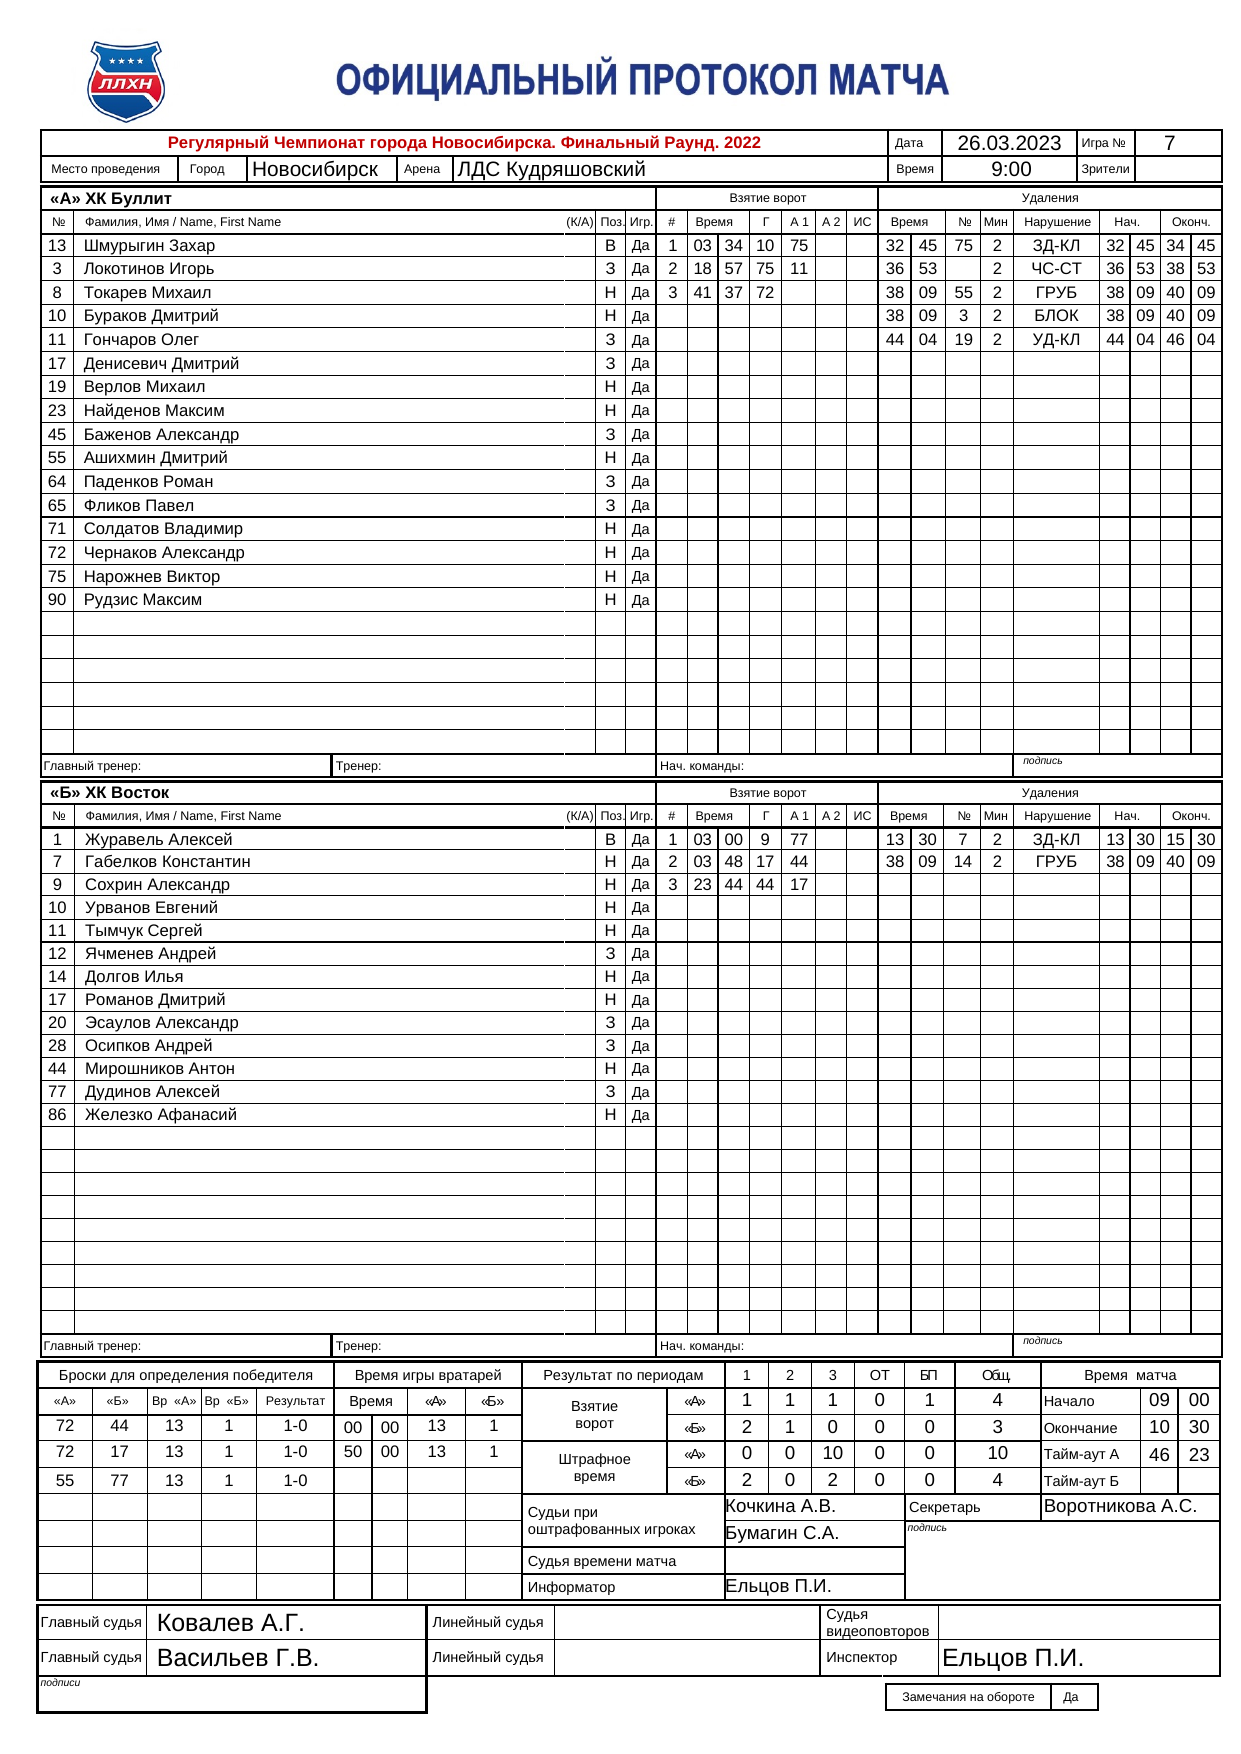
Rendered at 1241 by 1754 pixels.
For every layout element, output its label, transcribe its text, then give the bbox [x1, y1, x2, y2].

table_cell [555, 1640, 819, 1675]
table_cell [74, 730, 564, 753]
table_cell [1131, 1242, 1160, 1264]
table_cell [657, 612, 687, 634]
table_cell 38 [1161, 257, 1190, 280]
table_cell 72 [39, 1416, 92, 1440]
table_cell Фамилия, Имя / Name, First Name [74, 211, 565, 233]
table_header «Б» ХК Восток [42, 783, 655, 803]
table_cell [816, 920, 846, 941]
table_cell [1100, 1035, 1129, 1057]
table_cell Мин [981, 211, 1013, 233]
table_cell [912, 1265, 943, 1287]
table_cell 40 [1161, 850, 1190, 872]
table_cell [944, 1104, 980, 1126]
table_cell [1100, 1219, 1129, 1241]
table_cell [1014, 874, 1099, 895]
table_cell [750, 470, 781, 493]
table_cell [719, 1012, 749, 1033]
table_cell [565, 943, 595, 964]
table_cell [626, 1242, 655, 1264]
table_cell [1014, 966, 1099, 987]
table_cell [847, 920, 877, 941]
table_cell 9 [750, 829, 781, 849]
table_cell [1192, 1265, 1221, 1287]
table_cell [626, 707, 655, 729]
table_cell [912, 470, 945, 493]
table_cell [688, 1150, 717, 1172]
table_cell [565, 1173, 595, 1195]
table_cell [688, 1104, 717, 1126]
table_cell [944, 989, 980, 1011]
table_cell 19 [42, 376, 73, 398]
table_cell [1131, 352, 1160, 374]
table_cell «А» [408, 1389, 465, 1413]
table_cell [879, 352, 910, 374]
table_cell [1161, 920, 1190, 941]
table_cell [1192, 1242, 1221, 1264]
table_cell З [596, 1035, 625, 1057]
table_cell 15 [1161, 829, 1190, 849]
table_cell [688, 730, 717, 753]
table_cell [750, 305, 781, 327]
table_cell [688, 1035, 717, 1057]
table_cell Оконч. [1161, 805, 1221, 826]
table_cell [719, 399, 749, 422]
table_cell З [596, 943, 625, 964]
table_cell [657, 683, 687, 706]
table_cell [1136, 157, 1221, 181]
table_cell [565, 1196, 595, 1218]
table_cell [1014, 1196, 1099, 1218]
table_cell [912, 966, 943, 987]
table_cell 9 [42, 874, 74, 895]
table_cell [912, 1081, 943, 1103]
table_cell [1014, 423, 1099, 445]
table_cell В [596, 829, 625, 849]
table_cell [565, 1012, 595, 1033]
table_cell [657, 920, 687, 941]
table_cell [1161, 1288, 1190, 1310]
table_cell 13 [879, 829, 910, 849]
table_cell [1014, 1127, 1099, 1149]
table_cell [816, 730, 846, 753]
table_cell [1192, 494, 1221, 516]
table_cell [42, 730, 73, 753]
table_cell 86 [42, 1104, 74, 1126]
table_cell [1100, 1127, 1129, 1149]
table_cell 13 [42, 235, 73, 256]
table_cell [688, 446, 717, 469]
table_cell [148, 1521, 201, 1546]
table_cell [782, 305, 815, 327]
table_cell [719, 683, 749, 706]
table_cell 77 [93, 1468, 147, 1493]
table_cell [373, 1521, 407, 1546]
table_cell [202, 1574, 256, 1599]
table_cell 13 [1100, 829, 1129, 849]
table_cell [816, 1265, 846, 1287]
table_cell [750, 707, 781, 729]
table_cell Да [626, 257, 655, 280]
table_cell Время [879, 805, 943, 826]
table_cell 04 [912, 328, 945, 351]
table_cell [1014, 989, 1099, 1011]
table_cell З [596, 1081, 625, 1103]
table_cell [816, 588, 846, 611]
table_cell [626, 1311, 655, 1333]
table_cell Поз. [596, 211, 625, 233]
table_cell [1131, 518, 1160, 540]
table_cell 10 [42, 896, 74, 918]
table_cell [879, 376, 910, 398]
table_header Время матча [1042, 1363, 1219, 1387]
table_cell [1161, 1196, 1190, 1218]
table_cell [946, 683, 980, 706]
table_cell З [596, 352, 625, 374]
table_cell [565, 1058, 595, 1079]
table_cell [688, 612, 717, 634]
table_cell Баженов Александр [74, 423, 564, 445]
table_cell [719, 446, 749, 469]
table_cell [1100, 1265, 1129, 1287]
table_cell [565, 1265, 595, 1287]
table_cell [596, 1150, 625, 1172]
table_cell 1 [466, 1416, 521, 1440]
table_cell [565, 399, 595, 422]
table_cell № [42, 805, 74, 826]
table_cell [1192, 1311, 1221, 1333]
table_cell [782, 1265, 815, 1287]
table_cell [981, 470, 1013, 493]
table_cell [816, 235, 846, 256]
table_cell [688, 1058, 717, 1079]
table_cell [565, 423, 595, 445]
table_cell [657, 1035, 687, 1057]
table_cell [626, 683, 655, 706]
table_cell [1100, 966, 1129, 987]
table_cell [883, 1677, 1220, 1681]
table_cell [565, 1035, 595, 1057]
table_cell Начало [1042, 1389, 1140, 1413]
table_cell [202, 1521, 256, 1546]
table_cell Да [626, 565, 655, 587]
table_cell [847, 352, 877, 374]
table_cell [626, 1173, 655, 1195]
table_cell [1192, 1081, 1221, 1103]
table_cell [1131, 920, 1160, 941]
table_cell [719, 1288, 749, 1310]
table_cell [912, 920, 943, 941]
table_cell [847, 874, 877, 895]
table_cell [657, 1242, 687, 1264]
table_cell 13 [148, 1441, 201, 1467]
table_cell [1161, 683, 1190, 706]
table_cell 50 [335, 1441, 371, 1467]
table_cell [847, 966, 877, 987]
table_cell [1131, 1173, 1160, 1195]
table_cell [944, 874, 980, 895]
table_cell Да [626, 399, 655, 422]
table_cell [816, 1012, 846, 1033]
table_cell [565, 541, 595, 564]
table_cell [782, 943, 815, 964]
table_cell [1014, 896, 1099, 918]
table_cell [1100, 707, 1129, 729]
table_cell [816, 399, 846, 422]
table_cell [688, 1242, 717, 1264]
table_cell Н [596, 850, 625, 872]
table_cell Н [596, 281, 625, 303]
table_cell [879, 423, 910, 445]
table_cell [750, 730, 781, 753]
table_cell [1014, 1265, 1099, 1287]
table_cell [688, 494, 717, 516]
table_cell Н [596, 305, 625, 327]
table_cell [981, 1150, 1013, 1172]
table_cell [750, 1150, 781, 1172]
table_cell 9:00 [943, 157, 1076, 181]
table_cell [782, 683, 815, 706]
table_cell [816, 874, 846, 895]
table_cell [657, 399, 687, 422]
table_cell [782, 1288, 815, 1310]
table_cell [75, 1150, 564, 1172]
table_cell [719, 659, 749, 682]
table_cell [1161, 707, 1190, 729]
table_cell Ячменев Андрей [75, 943, 564, 964]
table_cell [596, 707, 625, 729]
table_cell [373, 1494, 407, 1520]
table_cell [657, 423, 687, 445]
table_cell [912, 352, 945, 374]
table_cell 18 [688, 257, 717, 280]
table_cell [847, 683, 877, 706]
table_cell [335, 1574, 371, 1599]
table_cell [1014, 376, 1099, 398]
table_cell 53 [912, 257, 945, 280]
table_cell 2 [981, 257, 1013, 280]
table_cell Информатор [523, 1575, 724, 1599]
table_cell [688, 920, 717, 941]
table_cell 0 [905, 1468, 954, 1493]
table_cell [879, 1150, 910, 1172]
table_cell [1192, 1035, 1221, 1057]
table_cell [1100, 989, 1129, 1011]
table_cell УД-КЛ [1014, 328, 1099, 351]
table_cell [719, 943, 749, 964]
table_cell [912, 730, 945, 753]
table_cell [944, 1058, 980, 1079]
table_cell [596, 1196, 625, 1218]
table_cell 09 [1131, 850, 1160, 872]
table_cell 36 [1100, 257, 1129, 280]
table_cell 77 [42, 1081, 74, 1103]
table_cell Тайм-аут Б [1042, 1468, 1140, 1493]
table_cell 1 [769, 1415, 811, 1440]
table_cell Н [596, 541, 625, 564]
table_cell [816, 1058, 846, 1079]
table_cell [750, 446, 781, 469]
table_cell 1 [812, 1389, 854, 1413]
table_cell 1 [466, 1441, 521, 1467]
table_cell [912, 518, 945, 540]
table_cell [688, 1288, 717, 1310]
table_cell [688, 352, 717, 374]
table_cell 09 [1141, 1389, 1177, 1413]
table_cell [202, 1547, 256, 1573]
table_cell [946, 399, 980, 422]
table_cell [782, 896, 815, 918]
table_cell [688, 305, 717, 327]
table_cell [335, 1521, 371, 1546]
table_cell [981, 1127, 1013, 1149]
table_cell [1014, 470, 1099, 493]
table_cell [750, 588, 781, 611]
table_cell [912, 896, 943, 918]
table_cell [1192, 1012, 1221, 1033]
table_cell [1161, 565, 1190, 587]
table_cell [847, 565, 877, 587]
table_cell [816, 1173, 846, 1195]
table_cell [879, 470, 910, 493]
table_cell [981, 1012, 1013, 1033]
table_cell [596, 1288, 625, 1310]
table_cell [879, 1127, 910, 1149]
table_cell [688, 1311, 717, 1333]
table_cell [1014, 588, 1099, 611]
table_cell 44 [1100, 328, 1129, 351]
table_cell [912, 399, 945, 422]
table_cell [1192, 943, 1221, 964]
table_cell [719, 494, 749, 516]
table_cell [981, 1288, 1013, 1310]
table_cell [879, 1265, 910, 1287]
table_cell 09 [912, 850, 943, 872]
table_cell [719, 707, 749, 729]
table_cell [42, 1150, 74, 1172]
table_cell [912, 636, 945, 658]
table_cell [657, 541, 687, 564]
table_cell [75, 1242, 564, 1264]
table_cell [782, 470, 815, 493]
table_cell [981, 896, 1013, 918]
table_cell [912, 1288, 943, 1310]
table_cell 38 [879, 305, 910, 327]
table_cell [912, 1104, 943, 1126]
table_cell [688, 399, 717, 422]
table_cell Штрафное время [523, 1442, 666, 1493]
table_cell [1192, 1219, 1221, 1241]
table_cell Да [626, 920, 655, 941]
table_cell [1014, 352, 1099, 374]
table_cell [466, 1521, 521, 1546]
table_cell [93, 1521, 147, 1546]
table_cell Ковалев А.Г. [147, 1606, 425, 1639]
table_cell [981, 1242, 1013, 1264]
table_cell [912, 874, 943, 895]
table_cell 12 [42, 943, 74, 964]
table_cell Локотинов Игорь [74, 257, 564, 280]
table_cell [39, 1547, 92, 1573]
table_cell Рудзис Максим [74, 588, 564, 611]
table_cell [39, 1574, 92, 1599]
table_cell [565, 612, 595, 634]
table_cell Да [626, 305, 655, 327]
table_cell [946, 352, 980, 374]
table_cell [1161, 943, 1190, 964]
table_cell [1100, 1173, 1129, 1195]
table_cell 55 [946, 281, 980, 303]
table_cell [1014, 1104, 1099, 1126]
table_header 7 [1136, 131, 1221, 155]
table_cell 17 [750, 850, 781, 872]
table_cell [565, 829, 595, 849]
table_cell [335, 1494, 371, 1520]
table_cell [879, 943, 910, 964]
table_cell Да [626, 1081, 655, 1103]
table_cell [946, 446, 980, 469]
table_cell ГРУБ [1014, 281, 1099, 303]
table_cell [565, 989, 595, 1011]
table_cell [750, 966, 781, 987]
table_cell 13 [148, 1468, 201, 1493]
table_cell Фликов Павел [74, 494, 564, 516]
table_cell [39, 1521, 92, 1546]
table_cell [750, 1196, 781, 1218]
table_cell [719, 612, 749, 634]
table_cell [816, 612, 846, 634]
table_cell [257, 1521, 333, 1546]
table_cell [1131, 423, 1160, 445]
table_cell А 1 [782, 211, 815, 233]
table_cell Да [626, 518, 655, 540]
table_cell [257, 1574, 333, 1599]
table_cell [1100, 588, 1129, 611]
table_cell 3 [657, 281, 687, 303]
table_cell 44 [719, 874, 749, 895]
table_cell [408, 1547, 465, 1573]
table_cell [879, 730, 910, 753]
table_cell 3 [956, 1415, 1040, 1440]
table_cell 0 [855, 1442, 904, 1467]
table_cell [75, 1288, 564, 1310]
table_cell [1131, 1127, 1160, 1149]
table_cell [657, 446, 687, 469]
table_cell [946, 376, 980, 398]
table_cell Н [596, 446, 625, 469]
table_cell Оконч. [1161, 211, 1221, 233]
table_cell [657, 966, 687, 987]
table_cell [148, 1494, 201, 1520]
table_cell # [657, 805, 687, 826]
table_cell [782, 588, 815, 611]
table_cell Нач. [1100, 211, 1160, 233]
table_cell [596, 1265, 625, 1287]
table_cell [981, 707, 1013, 729]
table_cell «Б» [668, 1468, 724, 1493]
table_cell 14 [944, 850, 980, 872]
table_cell [912, 707, 945, 729]
table_cell [719, 1127, 749, 1149]
table_cell [750, 1219, 781, 1241]
table_cell [847, 541, 877, 564]
table_cell [944, 1127, 980, 1149]
table_cell Ашихмин Дмитрий [74, 446, 564, 469]
table_cell [981, 446, 1013, 469]
table_cell Время [879, 211, 945, 233]
table_cell [912, 659, 945, 682]
table_cell [565, 494, 595, 516]
table_cell [946, 636, 980, 658]
table_cell [750, 1288, 781, 1310]
table_cell [1161, 1104, 1190, 1126]
table_cell Н [596, 376, 625, 398]
table_header Взятие ворот [657, 783, 877, 803]
table_cell 14 [42, 966, 74, 987]
table_header Броски для определения победителя [39, 1363, 333, 1387]
table_cell 64 [42, 470, 73, 493]
table_cell [782, 352, 815, 374]
table_cell [1131, 1265, 1160, 1287]
table_cell [408, 1574, 465, 1599]
table_cell Секретарь [906, 1495, 1040, 1520]
table_cell [782, 1081, 815, 1103]
table_cell [879, 966, 910, 987]
table_cell 2 [657, 850, 687, 872]
table_cell [981, 1219, 1013, 1241]
table_cell Да [626, 235, 655, 256]
table_cell 75 [782, 235, 815, 256]
table_cell [750, 612, 781, 634]
table_cell [719, 1196, 749, 1218]
table_cell [688, 1265, 717, 1287]
table_cell [782, 730, 815, 753]
table_cell [466, 1547, 521, 1573]
table_cell [1192, 707, 1221, 729]
table_cell [1131, 1150, 1160, 1172]
table_cell [782, 1058, 815, 1079]
table_cell [946, 518, 980, 540]
table_cell [944, 1012, 980, 1033]
table_cell Судья времени матча [523, 1548, 724, 1573]
table_cell [1161, 518, 1190, 540]
table_cell [879, 636, 910, 658]
table_cell [42, 707, 73, 729]
table_cell [782, 399, 815, 422]
table_cell [1192, 446, 1221, 469]
table_cell Нач. [1100, 805, 1160, 826]
table_cell 32 [879, 235, 910, 256]
table_cell БЛОК [1014, 305, 1099, 327]
table_cell [816, 683, 846, 706]
table_cell [565, 659, 595, 682]
table_cell Шмурыгин Захар [74, 235, 564, 256]
table_cell 00 [1179, 1389, 1219, 1413]
table_cell [626, 659, 655, 682]
table_cell 10 [1141, 1415, 1177, 1440]
table_cell [657, 1219, 687, 1241]
table_cell [912, 1242, 943, 1264]
table_cell [1014, 707, 1099, 729]
table_cell [466, 1574, 521, 1599]
table_cell 11 [42, 328, 73, 351]
table_cell Тренер: [333, 755, 655, 776]
table_cell [847, 305, 877, 327]
table_cell [688, 659, 717, 682]
table_cell [688, 943, 717, 964]
table_cell [1161, 1265, 1190, 1287]
table_cell [847, 1196, 877, 1218]
table_cell [946, 257, 980, 280]
table_cell 09 [1192, 305, 1221, 327]
table_cell 2 [981, 829, 1013, 849]
table_cell [428, 1677, 882, 1711]
table_cell [565, 850, 595, 872]
table_cell [981, 874, 1013, 895]
table_cell 38 [1100, 850, 1129, 872]
table_cell ЗД-КЛ [1014, 829, 1099, 849]
table_cell Н [596, 966, 625, 987]
table_cell Тымчук Сергей [75, 920, 564, 941]
table_cell [657, 1288, 687, 1310]
table_cell [847, 1150, 877, 1172]
table_cell [750, 636, 781, 658]
table_cell [1161, 541, 1190, 564]
table_cell Окончание [1042, 1415, 1140, 1440]
table_cell 09 [1131, 305, 1160, 327]
table_cell [1131, 943, 1160, 964]
table_cell [688, 1173, 717, 1195]
table_cell Журавель Алексей [75, 829, 564, 849]
table_cell [565, 707, 595, 729]
table_cell [782, 966, 815, 987]
table_cell [565, 305, 595, 327]
table_cell [1192, 423, 1221, 445]
table_cell 30 [1192, 829, 1221, 849]
table_cell [816, 1288, 846, 1310]
table_cell [657, 1127, 687, 1149]
table_cell Да [626, 352, 655, 374]
table_cell Бураков Дмитрий [74, 305, 564, 327]
table_cell Судья видеоповторов [821, 1606, 938, 1639]
table_cell [981, 1311, 1013, 1333]
table_cell 0 [855, 1389, 904, 1413]
table_cell Фамилия, Имя / Name, First Name [75, 805, 565, 826]
table_cell [782, 636, 815, 658]
table_cell [782, 1150, 815, 1172]
table_cell [1161, 659, 1190, 682]
table_cell [912, 376, 945, 398]
table_cell З [596, 257, 625, 280]
table_cell [1100, 920, 1129, 941]
table_cell 1-0 [257, 1468, 333, 1493]
table_cell [847, 1127, 877, 1149]
table_cell [719, 328, 749, 351]
table_cell [879, 1081, 910, 1103]
table_cell [816, 1035, 846, 1057]
table_cell «Б» [93, 1389, 147, 1413]
table_cell [719, 1058, 749, 1079]
table_cell [719, 541, 749, 564]
table_cell [944, 943, 980, 964]
table_cell [719, 565, 749, 587]
table_cell [816, 328, 846, 351]
table_cell [1161, 1219, 1190, 1241]
table_cell [946, 588, 980, 611]
table_cell [719, 636, 749, 658]
table_cell [750, 1265, 781, 1287]
table_cell [565, 565, 595, 587]
table_cell [565, 235, 595, 256]
table_cell [719, 1104, 749, 1126]
table_cell Да [626, 328, 655, 351]
table_cell [1192, 1288, 1221, 1310]
table_cell [657, 1104, 687, 1126]
table_cell Да [626, 588, 655, 611]
table_cell 3 [657, 874, 687, 895]
table_cell [719, 1081, 749, 1103]
table_cell [981, 1104, 1013, 1126]
table_cell [912, 1012, 943, 1033]
table_header Игра № [1078, 131, 1134, 155]
table_cell [816, 1311, 846, 1333]
table_cell [565, 1288, 595, 1310]
table_cell [847, 423, 877, 445]
table_cell 34 [1161, 235, 1190, 256]
table_cell 0 [812, 1415, 854, 1440]
table_cell [688, 683, 717, 706]
table_cell [1161, 1242, 1190, 1264]
table_cell [1014, 1012, 1099, 1033]
table_cell 71 [42, 518, 73, 540]
table_cell [912, 1058, 943, 1079]
table_cell [565, 376, 595, 398]
table_cell [565, 281, 595, 303]
table_cell 17 [93, 1441, 147, 1467]
table_cell [688, 541, 717, 564]
table_cell [42, 1311, 74, 1333]
table_header 1 [726, 1363, 768, 1387]
table_cell [1014, 518, 1099, 540]
table_cell 0 [769, 1442, 811, 1467]
table_cell [1192, 920, 1221, 941]
table_cell [1100, 518, 1129, 540]
table_cell [750, 1058, 781, 1079]
table_cell [816, 494, 846, 516]
table_cell [565, 1081, 595, 1103]
table_cell 0 [905, 1442, 954, 1467]
table_cell Бумагин С.А. [726, 1521, 904, 1546]
table_header БП [905, 1363, 954, 1387]
table_cell [657, 707, 687, 729]
table_cell [565, 730, 595, 753]
table_cell № [944, 805, 980, 826]
table_cell [657, 494, 687, 516]
table_cell 0 [905, 1415, 954, 1440]
table_cell 45 [1131, 235, 1160, 256]
table_cell Солдатов Владимир [74, 518, 564, 540]
table_cell [1131, 683, 1160, 706]
table_cell 09 [1192, 281, 1221, 303]
table_cell [782, 989, 815, 1011]
table_cell Город [179, 157, 246, 181]
table_cell [657, 1311, 687, 1333]
table_cell [750, 1081, 781, 1103]
table_cell [1192, 541, 1221, 564]
table_cell [565, 470, 595, 493]
table_cell [879, 989, 910, 1011]
table_cell [981, 352, 1013, 374]
table_cell 11 [782, 257, 815, 280]
table_cell [565, 920, 595, 941]
table_cell [750, 1035, 781, 1057]
table_cell [1131, 612, 1160, 634]
table_cell [565, 518, 595, 540]
table_cell [1192, 966, 1221, 987]
table_cell [912, 541, 945, 564]
table_cell 1 [726, 1389, 768, 1413]
table_cell [879, 541, 910, 564]
table_cell 46 [1161, 328, 1190, 351]
table_cell [750, 1104, 781, 1126]
table_cell [657, 1173, 687, 1195]
table_cell [944, 1035, 980, 1057]
table_cell [847, 494, 877, 516]
table_cell [657, 1265, 687, 1287]
table_cell [565, 636, 595, 658]
table_cell 17 [42, 352, 73, 374]
table_cell [816, 257, 846, 280]
table_cell [944, 896, 980, 918]
table_cell [1014, 1242, 1099, 1264]
table_cell 4 [956, 1389, 1040, 1413]
table_cell 13 [408, 1416, 465, 1440]
table_cell [1100, 612, 1129, 634]
table_cell 2 [981, 328, 1013, 351]
table_cell [719, 518, 749, 540]
table_cell [816, 989, 846, 1011]
table_cell Инспектор [821, 1640, 938, 1675]
table_cell [75, 1127, 564, 1149]
table_cell [565, 352, 595, 374]
table_cell 40 [1161, 305, 1190, 327]
table_cell 38 [1100, 281, 1129, 303]
table_cell [719, 1311, 749, 1333]
table_cell [596, 1127, 625, 1149]
table_cell Время [688, 211, 749, 233]
table_cell Гончаров Олег [74, 328, 564, 351]
table_cell [719, 470, 749, 493]
table_cell 72 [750, 281, 781, 303]
table_cell [565, 1127, 595, 1149]
table_cell Главный тренер: [42, 1335, 330, 1356]
table_cell [1014, 1173, 1099, 1195]
table_cell 90 [42, 588, 73, 611]
table_cell [750, 1012, 781, 1033]
table_cell 00 [335, 1416, 371, 1440]
table_cell [257, 1547, 333, 1573]
table_cell [1192, 588, 1221, 611]
table_cell [944, 920, 980, 941]
table_cell [688, 1127, 717, 1149]
table_cell 1 [657, 829, 687, 849]
table_cell [879, 707, 910, 729]
table_cell [750, 659, 781, 682]
table_cell подпись [1014, 1335, 1221, 1356]
table_cell [75, 1219, 564, 1241]
table_cell [981, 612, 1013, 634]
table_cell Новосибирск [248, 157, 396, 181]
table_cell Игр. [626, 805, 655, 826]
table_cell [1192, 612, 1221, 634]
table_cell Н [596, 1104, 625, 1126]
table_cell [944, 1219, 980, 1241]
table_cell [1099, 1682, 1220, 1711]
table_cell [688, 588, 717, 611]
table_cell [1131, 565, 1160, 587]
table_cell Мирошников Антон [75, 1058, 564, 1079]
table_cell [1192, 659, 1221, 682]
table_cell [912, 683, 945, 706]
table_cell 1-0 [257, 1416, 333, 1440]
table_cell [782, 1196, 815, 1218]
table_cell [565, 1242, 595, 1264]
table_cell 0 [726, 1442, 768, 1467]
table_cell Железко Афанасий [75, 1104, 564, 1126]
table_cell [1192, 896, 1221, 918]
table_cell Линейный судья [428, 1606, 554, 1639]
table_cell [816, 352, 846, 374]
table_cell [657, 1196, 687, 1218]
table_cell [981, 989, 1013, 1011]
table_cell 00 [373, 1441, 407, 1467]
table_cell [1131, 470, 1160, 493]
table_cell [1014, 446, 1099, 469]
table_cell [1131, 874, 1160, 895]
table_header Результат по периодам [523, 1363, 724, 1387]
table_cell [719, 989, 749, 1011]
table_cell [912, 588, 945, 611]
table_cell [626, 636, 655, 658]
table_cell [981, 1058, 1013, 1079]
table_cell [879, 446, 910, 469]
table_cell 3 [946, 305, 980, 327]
table_cell 0 [855, 1415, 904, 1440]
table_cell [565, 588, 595, 611]
table_cell [981, 588, 1013, 611]
table_cell [946, 730, 980, 753]
table_header Удаления [879, 188, 1221, 209]
table_cell [1100, 541, 1129, 564]
table_cell 72 [39, 1441, 92, 1467]
table_header «А» ХК Буллит [42, 188, 655, 209]
table_cell [626, 1127, 655, 1149]
table_header Регулярный Чемпионат города Новосибирска. Финальный Раунд. 2022 [42, 131, 887, 155]
table_cell [782, 565, 815, 587]
table_cell Г [750, 211, 781, 233]
table_cell [1100, 874, 1129, 895]
table_cell [1131, 588, 1160, 611]
table_cell Да [626, 1104, 655, 1126]
table_header Удаления [879, 783, 1221, 803]
table_cell [816, 376, 846, 398]
table_cell Нач. команды: [657, 755, 1012, 776]
table_cell Да [626, 850, 655, 872]
table_cell [626, 1265, 655, 1287]
table_cell [981, 966, 1013, 987]
table_cell [879, 920, 910, 941]
table_cell [1161, 989, 1190, 1011]
table_cell [816, 1242, 846, 1264]
table_cell 38 [879, 850, 910, 872]
table_cell [565, 874, 595, 895]
table_cell 53 [1131, 257, 1160, 280]
table_cell [847, 1012, 877, 1033]
table_cell [782, 1173, 815, 1195]
table_cell [688, 966, 717, 987]
table_cell [1014, 494, 1099, 516]
table_cell [1192, 1173, 1221, 1195]
table_cell А 2 [816, 805, 846, 826]
table_cell [879, 1242, 910, 1264]
table_cell [1100, 1081, 1129, 1103]
table_cell [1100, 1058, 1129, 1079]
table_cell [373, 1468, 407, 1493]
table_cell [750, 896, 781, 918]
table_cell [75, 1311, 564, 1333]
table_cell [626, 1219, 655, 1241]
table_cell 2 [981, 305, 1013, 327]
table_cell [981, 541, 1013, 564]
table_cell 23 [688, 874, 717, 895]
table_cell [981, 659, 1013, 682]
table_cell [596, 1311, 625, 1333]
table_cell [148, 1547, 201, 1573]
table_cell [847, 1173, 877, 1195]
table_cell [912, 943, 943, 964]
table_cell [782, 920, 815, 941]
table_cell [1192, 989, 1221, 1011]
table_cell [719, 1219, 749, 1241]
table_cell Ельцов П.И. [726, 1575, 904, 1599]
table_cell [1014, 683, 1099, 706]
table_cell ЛДС Кудряшовский [454, 157, 887, 181]
table_cell [816, 896, 846, 918]
table_header 26.03.2023 [943, 131, 1076, 155]
table_cell [847, 943, 877, 964]
table_cell [816, 1150, 846, 1172]
table_cell 57 [719, 257, 749, 280]
table_cell [565, 1311, 595, 1333]
table_cell [816, 423, 846, 445]
table_cell [1161, 896, 1190, 918]
table_cell 17 [42, 989, 74, 1011]
table_cell [1100, 659, 1129, 682]
table_cell [335, 1547, 371, 1573]
table_cell [1100, 376, 1129, 398]
table_cell [1100, 352, 1129, 374]
table_cell [847, 1265, 877, 1287]
table_cell № [42, 211, 73, 233]
table_cell Чернаков Александр [74, 541, 564, 564]
table_cell З [596, 423, 625, 445]
table_cell [688, 328, 717, 351]
table_cell [944, 1081, 980, 1103]
table_cell [1161, 1058, 1190, 1079]
table_cell [719, 896, 749, 918]
table_cell [1014, 1035, 1099, 1057]
table_cell [1100, 943, 1129, 964]
table_cell [782, 1035, 815, 1057]
table_cell [1192, 730, 1221, 753]
table_cell [373, 1547, 407, 1573]
table_cell [944, 1311, 980, 1333]
table_cell Да [626, 966, 655, 987]
table_cell [565, 1104, 595, 1126]
table_cell [626, 612, 655, 634]
table_cell [816, 541, 846, 564]
table_cell [981, 683, 1013, 706]
table_cell [879, 1219, 910, 1241]
table_cell 65 [42, 494, 73, 516]
table_cell [1100, 470, 1129, 493]
table_cell [981, 518, 1013, 540]
table_cell [1131, 1012, 1160, 1033]
table_cell Да [626, 376, 655, 398]
table_cell А 1 [782, 805, 815, 826]
table_cell ЗД-КЛ [1014, 235, 1099, 256]
table_cell 75 [42, 565, 73, 587]
table_cell [148, 1574, 201, 1599]
table_cell Взятие ворот [523, 1389, 666, 1440]
table_cell [1014, 943, 1099, 964]
table_header Общ. [956, 1363, 1040, 1387]
table_cell [1131, 730, 1160, 753]
table_cell Да [626, 989, 655, 1011]
table_cell [1161, 1012, 1190, 1033]
table_cell «А» [668, 1442, 724, 1467]
table_cell [750, 1173, 781, 1195]
table_cell [1192, 874, 1221, 895]
table_cell [912, 1035, 943, 1057]
table_cell [1014, 399, 1099, 422]
table_cell [981, 423, 1013, 445]
table_cell 72 [42, 541, 73, 564]
table_cell [42, 612, 73, 634]
table_cell [816, 966, 846, 987]
table_header ОТ [855, 1363, 904, 1387]
table_cell [879, 612, 910, 634]
table_cell Главный тренер: [42, 755, 330, 776]
table_cell Да [626, 446, 655, 469]
table_cell [981, 494, 1013, 516]
table_cell [1100, 1150, 1129, 1172]
table_cell [847, 446, 877, 469]
table_cell Да [626, 281, 655, 303]
table_cell [565, 446, 595, 469]
table_cell 32 [1100, 235, 1129, 256]
table_cell 44 [782, 850, 815, 872]
table_cell 48 [719, 850, 749, 872]
table_cell [912, 423, 945, 445]
table_cell В [596, 235, 625, 256]
table_cell Н [596, 588, 625, 611]
table_cell [1100, 1242, 1129, 1264]
table_cell [688, 1012, 717, 1033]
table_cell [847, 1104, 877, 1126]
table_cell [75, 1265, 564, 1287]
table_cell [816, 281, 846, 303]
table_cell Верлов Михаил [74, 376, 564, 398]
table_cell [750, 423, 781, 445]
table_cell Н [596, 896, 625, 918]
table_cell [657, 305, 687, 327]
table_cell [750, 518, 781, 540]
table_cell Н [596, 874, 625, 895]
table_cell [688, 470, 717, 493]
table_cell [847, 281, 877, 303]
table_cell [1014, 1058, 1099, 1079]
table_cell 37 [719, 281, 749, 303]
table_cell [946, 565, 980, 587]
table_cell [782, 707, 815, 729]
table_cell [750, 1242, 781, 1264]
table_cell [42, 683, 73, 706]
table_cell [42, 1196, 74, 1218]
table_cell [847, 376, 877, 398]
table_cell [912, 1127, 943, 1149]
table_cell Время [335, 1389, 407, 1413]
table_cell [981, 376, 1013, 398]
table_cell [257, 1494, 333, 1520]
table_cell [847, 730, 877, 753]
table_cell [816, 1127, 846, 1149]
table_cell [1131, 494, 1160, 516]
table_cell [912, 1196, 943, 1218]
table_cell Да [626, 470, 655, 493]
table_cell 30 [1131, 829, 1160, 849]
table_cell [408, 1468, 465, 1493]
table_header Дата [889, 131, 941, 155]
table_cell [847, 1311, 877, 1333]
table_cell [750, 565, 781, 587]
table_cell [688, 1196, 717, 1218]
table_cell [1131, 1104, 1160, 1126]
table_cell [782, 1242, 815, 1264]
table_cell [879, 659, 910, 682]
table_cell [981, 565, 1013, 587]
table_cell Габелков Константин [75, 850, 564, 872]
table_cell Время [889, 157, 941, 181]
table_cell [879, 1288, 910, 1310]
table_cell Да [626, 896, 655, 918]
table_cell [626, 1196, 655, 1218]
table_cell [981, 943, 1013, 964]
table_cell Ельцов П.И. [939, 1640, 1219, 1675]
table_cell [879, 1173, 910, 1195]
table_cell [75, 1196, 564, 1218]
table_cell [816, 707, 846, 729]
table_cell [847, 989, 877, 1011]
table_cell [74, 636, 564, 658]
table_cell [879, 1311, 910, 1333]
table_cell [1161, 1081, 1190, 1103]
table_cell [93, 1547, 147, 1573]
table_cell [847, 235, 877, 256]
table_cell «Б» [668, 1415, 724, 1440]
table_cell [750, 328, 781, 351]
table_cell [202, 1494, 256, 1520]
table_cell [1014, 636, 1099, 658]
table_cell 36 [879, 257, 910, 280]
table_cell [750, 943, 781, 964]
table_cell [1161, 1150, 1190, 1172]
table_cell [1100, 1288, 1129, 1310]
table_cell Результат [257, 1389, 333, 1413]
table_cell 23 [42, 399, 73, 422]
table_cell [42, 1242, 74, 1264]
table_header 2 [769, 1363, 811, 1387]
table_cell 75 [750, 257, 781, 280]
table_cell [688, 518, 717, 540]
table_cell [782, 518, 815, 540]
table_cell [596, 1173, 625, 1195]
table_cell 0 [855, 1468, 904, 1493]
table_cell [816, 565, 846, 587]
table_cell Да [626, 1012, 655, 1033]
table_cell [750, 683, 781, 706]
table_cell Главный судья [39, 1640, 146, 1675]
table_cell [93, 1574, 147, 1599]
table_cell 1 [769, 1389, 811, 1413]
table_cell [1131, 541, 1160, 564]
table_cell [408, 1494, 465, 1520]
table_header Да [1052, 1685, 1097, 1709]
table_cell [912, 1311, 943, 1333]
table_cell [1131, 966, 1160, 987]
table_cell [816, 470, 846, 493]
table_cell [657, 943, 687, 964]
table_cell 77 [782, 829, 815, 849]
table_cell [944, 1242, 980, 1264]
table_cell Судьи при оштрафованных игроках [523, 1495, 724, 1546]
table_cell 09 [1192, 850, 1221, 872]
table_cell [1192, 1196, 1221, 1218]
table_cell подписи [39, 1677, 425, 1711]
table_cell 53 [1192, 257, 1221, 280]
table_cell «А» [668, 1389, 724, 1413]
table_cell [1100, 896, 1129, 918]
table_cell [1161, 1311, 1190, 1333]
table_cell [946, 612, 980, 634]
table_cell ИС [847, 211, 877, 233]
table_cell ГРУБ [1014, 850, 1099, 872]
table_cell [719, 1265, 749, 1287]
table_cell [981, 1265, 1013, 1287]
table_cell 2 [726, 1415, 768, 1440]
table_cell [657, 1150, 687, 1172]
table_cell [688, 1219, 717, 1241]
table_cell [944, 1196, 980, 1218]
table_cell [42, 636, 73, 658]
table_cell 44 [42, 1058, 74, 1079]
table_cell Да [626, 1035, 655, 1057]
table_cell Тайм-аут А [1042, 1441, 1140, 1467]
table_cell 1 [202, 1416, 256, 1440]
table_cell Токарев Михаил [74, 281, 564, 303]
table_cell [847, 636, 877, 658]
table_cell [688, 707, 717, 729]
table_cell [1161, 1035, 1190, 1057]
table_cell Романов Дмитрий [75, 989, 564, 1011]
table_cell [912, 1219, 943, 1241]
table_cell 46 [1141, 1441, 1177, 1467]
table_cell [1100, 730, 1129, 753]
table_cell [42, 1265, 74, 1287]
table_cell [93, 1494, 147, 1520]
table_cell [1179, 1468, 1219, 1493]
table_cell [1100, 1311, 1129, 1333]
table_cell [1014, 541, 1099, 564]
table_cell [373, 1574, 407, 1599]
table_cell [1131, 659, 1160, 682]
table_cell [750, 920, 781, 941]
table_cell [944, 1173, 980, 1195]
table_cell [879, 494, 910, 516]
table_cell [944, 1265, 980, 1287]
table_cell [1192, 565, 1221, 587]
table_cell Да [626, 423, 655, 445]
table_cell 03 [688, 235, 717, 256]
table_cell Арена [398, 157, 452, 181]
table_cell Н [596, 399, 625, 422]
table_cell [565, 328, 595, 351]
table_cell [565, 896, 595, 918]
table_cell 03 [688, 850, 717, 872]
table_cell [1131, 1311, 1160, 1333]
table_header Замечания на обороте [887, 1685, 1050, 1709]
table_cell [1192, 376, 1221, 398]
table_cell [879, 874, 910, 895]
table_cell 45 [1192, 235, 1221, 256]
table_cell [657, 1012, 687, 1033]
table_cell [1161, 423, 1190, 445]
table_cell [1161, 1173, 1190, 1195]
table_cell [1161, 612, 1190, 634]
table_cell [1100, 494, 1129, 516]
table_cell [879, 588, 910, 611]
table_cell 0 [769, 1468, 811, 1493]
table_cell 23 [1179, 1441, 1219, 1467]
table_cell Г [750, 805, 781, 826]
table_cell [596, 612, 625, 634]
table_cell [1192, 470, 1221, 493]
table_cell [555, 1606, 819, 1639]
table_cell [1131, 1081, 1160, 1103]
table_cell [981, 920, 1013, 941]
table_cell Найденов Максим [74, 399, 564, 422]
table_cell [1192, 636, 1221, 658]
table_cell [626, 730, 655, 753]
table_cell 2 [812, 1468, 854, 1493]
table_cell [719, 1173, 749, 1195]
table_cell [1100, 1196, 1129, 1218]
table_cell [782, 328, 815, 351]
table_cell [1131, 1288, 1160, 1310]
table_cell 1-0 [257, 1441, 333, 1467]
table_cell 00 [719, 829, 749, 849]
table_cell Да [626, 829, 655, 849]
table_cell [1161, 470, 1190, 493]
table_cell [879, 518, 910, 540]
table_cell Главный судья [39, 1606, 146, 1639]
table_cell [750, 352, 781, 374]
table_cell 8 [42, 281, 73, 303]
table_cell Зрители [1078, 157, 1134, 181]
table_cell ЧС-СТ [1014, 257, 1099, 280]
table_cell Нарожнев Виктор [74, 565, 564, 587]
table_cell 2 [981, 281, 1013, 303]
table_cell № [946, 211, 980, 233]
table_cell [946, 659, 980, 682]
table_cell [1014, 730, 1099, 753]
table_cell [912, 989, 943, 1011]
table_header Время игры вратарей [335, 1363, 521, 1387]
table_cell [1161, 399, 1190, 422]
table_cell [1192, 518, 1221, 540]
table_cell ИС [847, 805, 877, 826]
table_cell Нач. команды: [657, 1335, 1012, 1356]
table_cell [1100, 683, 1129, 706]
table_cell [946, 494, 980, 516]
table_cell [657, 470, 687, 493]
table_cell подпись [1014, 755, 1221, 776]
table_cell [596, 683, 625, 706]
table_cell [816, 1081, 846, 1103]
table_cell [847, 612, 877, 634]
table_cell [912, 565, 945, 587]
table_cell [1131, 1219, 1160, 1241]
table_cell [1014, 659, 1099, 682]
table_cell [981, 1196, 1013, 1218]
table_cell [1161, 966, 1190, 987]
table_cell [39, 1494, 92, 1520]
table_cell 13 [408, 1441, 465, 1467]
table_cell [847, 399, 877, 422]
table_cell [750, 376, 781, 398]
table_cell [847, 518, 877, 540]
table_cell [1131, 1058, 1160, 1079]
table_cell [626, 1150, 655, 1172]
table_cell 1 [202, 1441, 256, 1467]
table_cell [657, 1058, 687, 1079]
table_cell [847, 850, 877, 872]
table_cell [946, 541, 980, 564]
table_cell [879, 1012, 910, 1033]
table_cell Долгов Илья [75, 966, 564, 987]
table_cell Денисевич Дмитрий [74, 352, 564, 374]
table_cell 1 [202, 1468, 256, 1493]
table_cell [1131, 376, 1160, 398]
table_cell [782, 446, 815, 469]
table_cell [816, 636, 846, 658]
table_cell 09 [912, 305, 945, 327]
table_cell [657, 989, 687, 1011]
table_cell [657, 352, 687, 374]
table_cell [847, 659, 877, 682]
table_cell [782, 1012, 815, 1033]
table_cell [1161, 494, 1190, 516]
table_cell [565, 683, 595, 706]
table_cell 13 [148, 1416, 201, 1440]
table_cell [1192, 399, 1221, 422]
table_cell [750, 989, 781, 1011]
table_cell [782, 612, 815, 634]
table_cell [688, 565, 717, 587]
table_cell 38 [1100, 305, 1129, 327]
table_cell Нарушение [1014, 211, 1099, 233]
table_cell Сохрин Александр [75, 874, 564, 895]
table_cell [1161, 1127, 1190, 1149]
table_cell [726, 1548, 904, 1573]
table_cell [782, 1219, 815, 1241]
table_cell [1131, 399, 1160, 422]
table_cell 40 [1161, 281, 1190, 303]
table_cell Да [626, 541, 655, 564]
table_cell [782, 376, 815, 398]
table_cell Да [626, 1058, 655, 1079]
table_cell [596, 636, 625, 658]
table_cell Линейный судья [428, 1640, 554, 1675]
table_cell [719, 376, 749, 398]
table_cell [1014, 612, 1099, 634]
table_cell [944, 966, 980, 987]
table_cell [912, 612, 945, 634]
table_cell [657, 518, 687, 540]
table_cell [782, 423, 815, 445]
table_cell [657, 730, 687, 753]
table_cell Н [596, 518, 625, 540]
table_cell [719, 1150, 749, 1172]
table_cell # [657, 211, 687, 233]
table_cell [981, 636, 1013, 658]
table_cell [74, 659, 564, 682]
table_cell 4 [956, 1468, 1040, 1493]
table_cell [981, 399, 1013, 422]
table_cell [847, 1081, 877, 1103]
table_cell 17 [782, 874, 815, 895]
table_cell [657, 588, 687, 611]
table_cell [596, 659, 625, 682]
table_cell [596, 730, 625, 753]
table_cell 28 [42, 1035, 74, 1057]
table_cell 45 [42, 423, 73, 445]
table_cell [688, 896, 717, 918]
table_cell [657, 636, 687, 658]
table_cell [1131, 446, 1160, 469]
table_cell [466, 1468, 521, 1493]
table_cell [74, 683, 564, 706]
table_cell 09 [1131, 281, 1160, 303]
table_cell Урванов Евгений [75, 896, 564, 918]
table_cell [750, 541, 781, 564]
table_cell [688, 1081, 717, 1103]
table_cell З [596, 1012, 625, 1033]
table_cell [1161, 446, 1190, 469]
table_cell 45 [912, 235, 945, 256]
table_cell [1192, 1127, 1221, 1149]
table_cell [981, 1081, 1013, 1103]
table_cell [688, 636, 717, 658]
table_cell [1014, 565, 1099, 587]
table_cell [42, 1219, 74, 1241]
table_cell [782, 1127, 815, 1149]
table_cell [847, 896, 877, 918]
table_cell «А» [39, 1389, 92, 1413]
table_cell З [596, 470, 625, 493]
table_cell [565, 257, 595, 280]
table_cell [847, 1219, 877, 1241]
table_cell [1192, 1150, 1221, 1172]
table_cell [719, 1035, 749, 1057]
table_cell [816, 518, 846, 540]
table_cell Время [688, 805, 749, 826]
table_cell [1131, 636, 1160, 658]
table_cell [816, 1196, 846, 1218]
table_cell [879, 896, 910, 918]
table_cell [1141, 1468, 1177, 1493]
table_cell [719, 352, 749, 374]
table_cell [719, 588, 749, 611]
table_cell [42, 1173, 74, 1195]
table_cell [657, 565, 687, 587]
table_cell 44 [750, 874, 781, 895]
table_cell З [596, 494, 625, 516]
table_cell [944, 1288, 980, 1310]
table_cell Да [626, 943, 655, 964]
table_cell [1014, 1311, 1099, 1333]
table_cell [42, 659, 73, 682]
table_cell [657, 376, 687, 398]
table_cell 04 [1131, 328, 1160, 351]
table_cell [1014, 1150, 1099, 1172]
table_cell 1 [905, 1389, 954, 1413]
table_cell [1131, 707, 1160, 729]
table_cell [847, 1058, 877, 1079]
table_cell Н [596, 565, 625, 587]
table_cell [816, 1104, 846, 1126]
table_cell [782, 494, 815, 516]
table_cell [879, 399, 910, 422]
table_cell Н [596, 920, 625, 941]
table_cell [719, 1242, 749, 1264]
table_cell [946, 423, 980, 445]
table_cell [750, 1311, 781, 1333]
table_cell [42, 1127, 74, 1149]
table_cell [1014, 1081, 1099, 1103]
table_cell 41 [688, 281, 717, 303]
table_cell [847, 1242, 877, 1264]
table_cell [847, 588, 877, 611]
table_cell [1192, 683, 1221, 706]
table_header 3 [812, 1363, 854, 1387]
table_cell (К/А) [565, 805, 595, 826]
table_cell [1161, 352, 1190, 374]
table_cell 2 [981, 850, 1013, 872]
table_cell 30 [1179, 1415, 1219, 1440]
table_cell Мин [981, 805, 1013, 826]
table_cell [816, 943, 846, 964]
table_cell 30 [912, 829, 943, 849]
table_header Взятие ворот [657, 188, 877, 209]
table_cell [466, 1494, 521, 1520]
table_cell [912, 494, 945, 516]
table_cell [688, 423, 717, 445]
table_cell [1161, 874, 1190, 895]
table_cell Да [626, 494, 655, 516]
table_cell [74, 612, 564, 634]
table_cell [944, 1150, 980, 1172]
table_cell [816, 305, 846, 327]
table_cell 09 [912, 281, 945, 303]
table_cell [719, 305, 749, 327]
table_cell [657, 896, 687, 918]
table_cell [565, 1219, 595, 1241]
table_cell Нарушение [1014, 805, 1099, 826]
table_cell Паденков Роман [74, 470, 564, 493]
table_cell [750, 399, 781, 422]
table_cell [1131, 989, 1160, 1011]
table_cell 1 [657, 235, 687, 256]
table_cell [946, 707, 980, 729]
table_cell [1131, 1196, 1160, 1218]
table_cell [782, 1311, 815, 1333]
table_cell [1100, 1104, 1129, 1126]
table_cell 10 [812, 1442, 854, 1467]
table_cell Вр «Б» [202, 1389, 256, 1413]
table_cell [596, 1242, 625, 1264]
table_cell 75 [946, 235, 980, 256]
table_cell [879, 1104, 910, 1126]
table_cell [74, 707, 564, 729]
table_cell [816, 446, 846, 469]
table_cell [816, 1219, 846, 1241]
table_cell «Б » [466, 1389, 521, 1413]
table_cell [879, 1058, 910, 1079]
table_cell [912, 446, 945, 469]
table_cell Вр «А» [148, 1389, 201, 1413]
table_cell [1100, 399, 1129, 422]
table_cell 3 [42, 257, 73, 280]
table_cell [657, 328, 687, 351]
table_cell Осипков Андрей [75, 1035, 564, 1057]
table_cell [626, 1288, 655, 1310]
table_cell [657, 659, 687, 682]
table_cell [657, 1081, 687, 1103]
table_cell Дудинов Алексей [75, 1081, 564, 1103]
table_cell [1192, 1104, 1221, 1126]
table_cell [847, 1035, 877, 1057]
table_cell 2 [657, 257, 687, 280]
table_cell [981, 730, 1013, 753]
table_cell Васильев Г.В. [147, 1640, 425, 1675]
table_cell Поз. [596, 805, 625, 826]
table_cell 2 [726, 1468, 768, 1493]
table_cell [1192, 352, 1221, 374]
table_cell [688, 989, 717, 1011]
table_cell [816, 659, 846, 682]
table_cell [981, 1173, 1013, 1195]
table_cell Эсаулов Александр [75, 1012, 564, 1033]
table_cell [719, 920, 749, 941]
table_cell 44 [879, 328, 910, 351]
table_cell Место проведения [42, 157, 177, 181]
table_cell [1161, 636, 1190, 658]
table_cell [847, 257, 877, 280]
table_cell [912, 1173, 943, 1195]
table_cell [1100, 565, 1129, 587]
table_cell 03 [688, 829, 717, 849]
table_cell [847, 707, 877, 729]
table_cell [750, 494, 781, 516]
picture [5, 28, 1179, 129]
table_cell Игр. [626, 211, 655, 233]
table_cell 7 [42, 850, 74, 872]
table_cell 55 [42, 446, 73, 469]
table_cell подпись [906, 1522, 1219, 1599]
table_cell [1100, 423, 1129, 445]
table_cell 10 [42, 305, 73, 327]
table_cell [1014, 1219, 1099, 1241]
table_cell [1014, 1288, 1099, 1310]
table_cell [782, 281, 815, 303]
table_cell 20 [42, 1012, 74, 1033]
table_cell Воротникова А.С. [1042, 1495, 1219, 1520]
table_cell [879, 1035, 910, 1057]
table_cell [1131, 1035, 1160, 1057]
table_cell [75, 1173, 564, 1195]
table_cell [847, 829, 877, 849]
table_cell [565, 1150, 595, 1172]
table_cell [946, 470, 980, 493]
table_cell [847, 470, 877, 493]
table_cell [912, 1150, 943, 1172]
table_cell 34 [719, 235, 749, 256]
table_cell [719, 966, 749, 987]
table_cell [1161, 376, 1190, 398]
table_cell [879, 565, 910, 587]
table_cell 7 [944, 829, 980, 849]
table_cell [782, 659, 815, 682]
table_cell [1100, 636, 1129, 658]
table_cell [939, 1606, 1219, 1639]
table_cell [408, 1521, 465, 1546]
table_cell [565, 966, 595, 987]
table_cell [981, 1035, 1013, 1057]
table_cell 00 [373, 1416, 407, 1440]
table_cell [879, 1196, 910, 1218]
table_cell 55 [39, 1468, 92, 1493]
table_cell [1161, 588, 1190, 611]
table_cell [1100, 446, 1129, 469]
table_cell Н [596, 1058, 625, 1079]
table_cell [750, 1127, 781, 1149]
table_cell [719, 423, 749, 445]
table_cell [1161, 730, 1190, 753]
table_cell 11 [42, 920, 74, 941]
table_cell А 2 [816, 211, 846, 233]
table_cell [879, 683, 910, 706]
table_cell [1100, 1012, 1129, 1033]
table_cell 2 [981, 235, 1013, 256]
table_cell З [596, 328, 625, 351]
table_cell 1 [42, 829, 74, 849]
table_cell 19 [946, 328, 980, 351]
table_cell [782, 541, 815, 564]
table_cell [847, 1288, 877, 1310]
table_cell 10 [956, 1442, 1040, 1467]
table_cell 04 [1192, 328, 1221, 351]
table_cell [847, 328, 877, 351]
table_cell Да [626, 874, 655, 895]
table_cell [688, 376, 717, 398]
table_cell [1131, 896, 1160, 918]
table_cell Н [596, 989, 625, 1011]
table_cell [782, 1104, 815, 1126]
table_cell (К/А) [565, 211, 595, 233]
table_cell [816, 850, 846, 872]
table_cell [816, 829, 846, 849]
table_cell Кочкина А.В. [726, 1495, 904, 1520]
table_cell 38 [879, 281, 910, 303]
table_cell 44 [93, 1416, 147, 1440]
table_cell [596, 1219, 625, 1241]
table_cell Тренер: [333, 1335, 655, 1356]
table_cell [42, 1288, 74, 1310]
table_cell [1192, 1058, 1221, 1079]
table_cell [1014, 920, 1099, 941]
table_cell [719, 730, 749, 753]
table_cell [335, 1468, 371, 1493]
table_cell 10 [750, 235, 781, 256]
